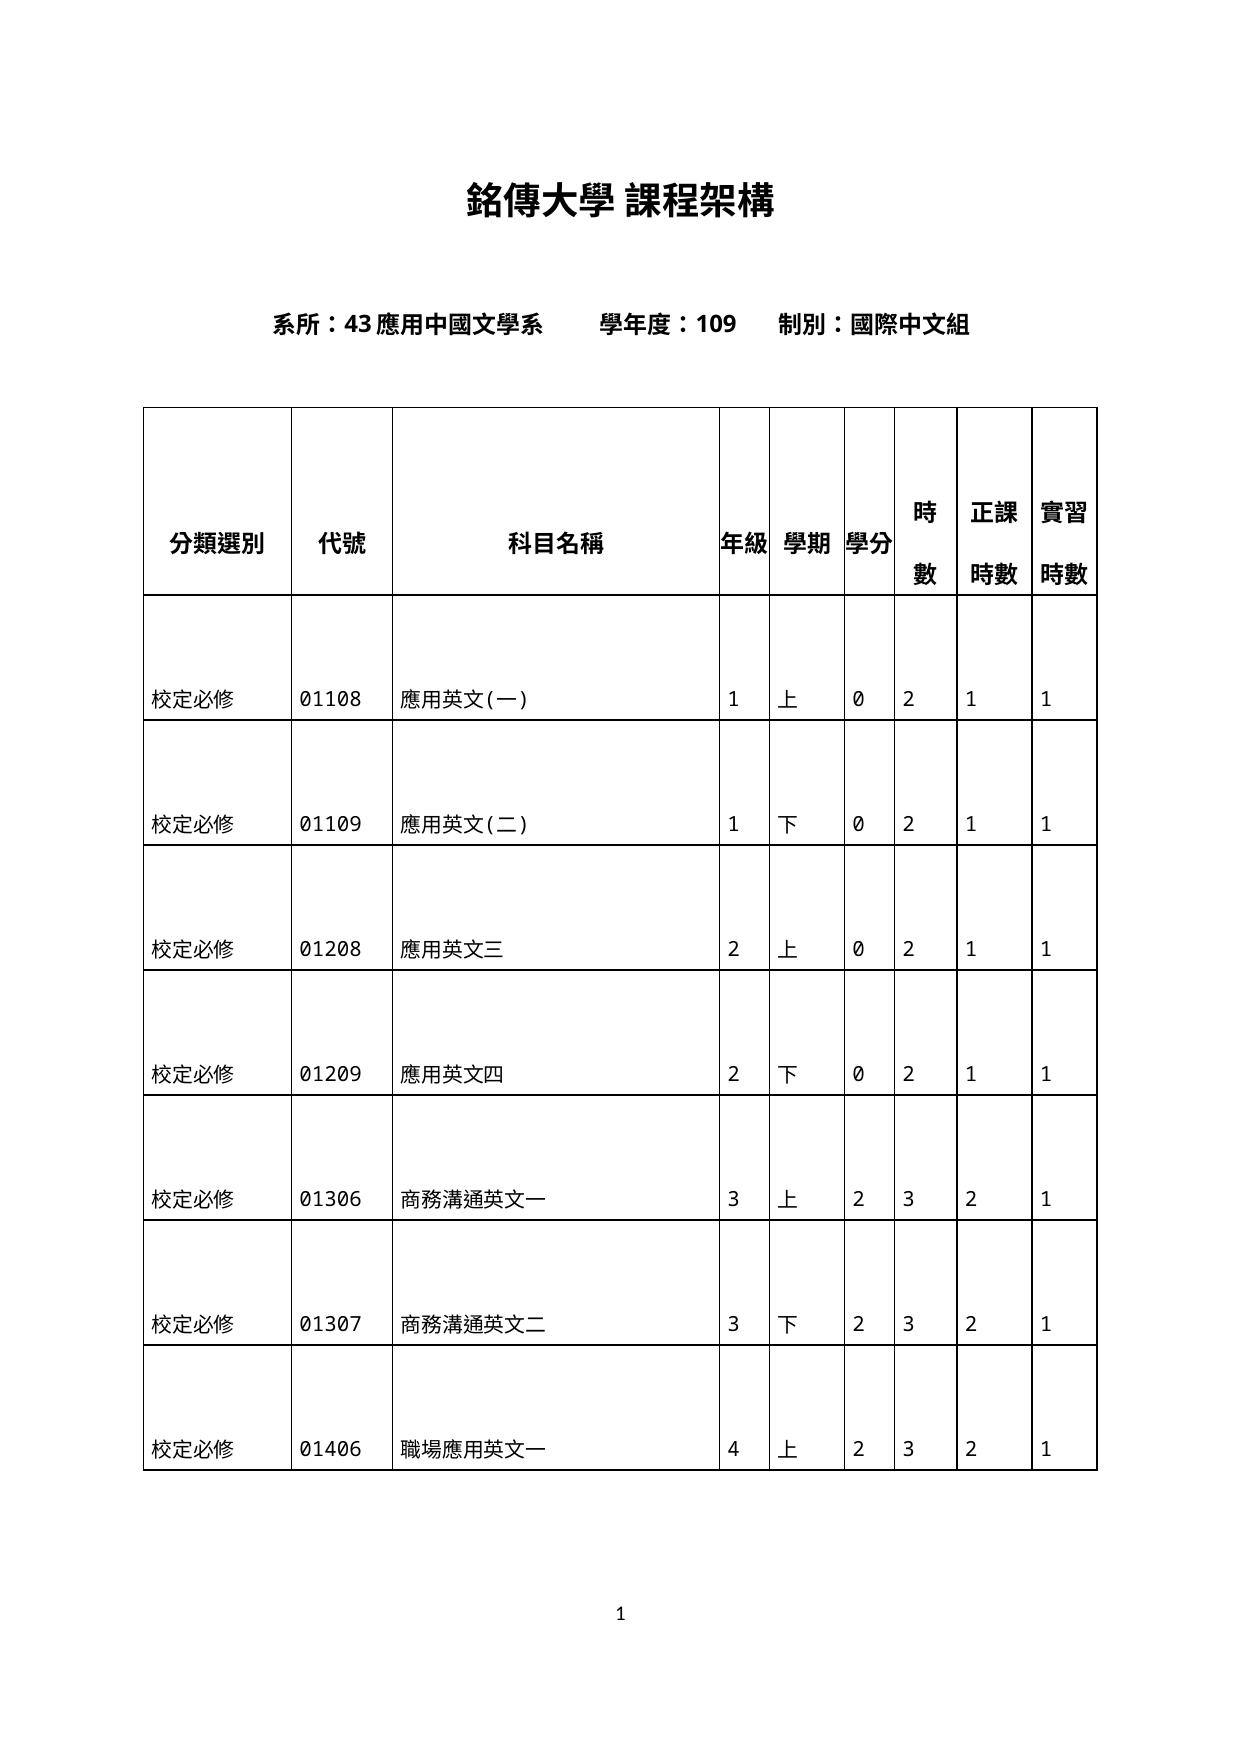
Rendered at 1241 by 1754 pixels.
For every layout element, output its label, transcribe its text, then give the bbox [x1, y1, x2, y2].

table_cell 01109 [292, 721, 392, 844]
table_cell 1 [720, 721, 769, 844]
table_cell 2 [958, 1096, 1031, 1219]
table_cell 01209 [292, 971, 392, 1094]
table_cell 3 [720, 1096, 769, 1219]
table_cell 1 [958, 971, 1031, 1094]
table_cell 制別：國際中文組 [753, 221, 1002, 346]
table_cell 2 [720, 846, 769, 969]
table_cell 2 [845, 1096, 894, 1219]
table_cell 校定必修 [144, 1096, 291, 1219]
table_cell 01307 [292, 1221, 392, 1344]
table_cell 2 [895, 721, 956, 844]
table_cell 2 [845, 1221, 894, 1344]
table_cell 3 [895, 1346, 956, 1469]
table_cell 2 [895, 971, 956, 1094]
table_cell 校定必修 [144, 846, 291, 969]
table_cell 2 [720, 971, 769, 1094]
table_header 年級 [720, 408, 769, 594]
table_cell 校定必修 [144, 1346, 291, 1469]
table_cell 1 [958, 846, 1031, 969]
table_cell 應用英文四 [393, 971, 719, 1094]
table_cell 0 [845, 971, 894, 1094]
table_cell 2 [958, 1221, 1031, 1344]
table_cell 校定必修 [144, 971, 291, 1094]
table_cell 1 [1033, 971, 1096, 1094]
table_cell 01406 [292, 1346, 392, 1469]
table_cell 0 [845, 846, 894, 969]
table_header 銘傳大學 課程架構 [239, 94, 1002, 221]
table_cell 校定必修 [144, 1221, 291, 1344]
table_cell 職場應用英文一 [393, 1346, 719, 1469]
table_cell 應用英文三 [393, 846, 719, 969]
table_cell 上 [770, 846, 844, 969]
table_cell 校定必修 [144, 596, 291, 719]
table_cell 2 [845, 1346, 894, 1469]
table_header 時 數 [895, 408, 956, 594]
table_cell 下 [770, 721, 844, 844]
table_header 學期 [770, 408, 844, 594]
table_cell 應用英文(二) [393, 721, 719, 844]
table_cell 1 [958, 721, 1031, 844]
table_header 正課 時數 [958, 408, 1031, 594]
table_cell 學年度：109 [583, 221, 753, 346]
table_header 學分 [845, 408, 894, 594]
table_cell 4 [720, 1346, 769, 1469]
table_cell 3 [895, 1096, 956, 1219]
table_cell 1 [1033, 846, 1096, 969]
table_cell 0 [845, 596, 894, 719]
table_cell 1 [958, 596, 1031, 719]
table_cell 1 [1033, 721, 1096, 844]
table_cell 上 [770, 1096, 844, 1219]
table_header 代號 [292, 408, 392, 594]
table_cell 01208 [292, 846, 392, 969]
table_cell 下 [770, 971, 844, 1094]
table_cell 3 [720, 1221, 769, 1344]
table_header 實習 時數 [1033, 408, 1096, 594]
table_cell 1 [1033, 1221, 1096, 1344]
table_cell 應用英文(一) [393, 596, 719, 719]
table_cell 上 [770, 596, 844, 719]
table_cell 2 [895, 596, 956, 719]
table_header 科目名稱 [393, 408, 719, 594]
table_cell 1 [720, 596, 769, 719]
table_cell 校定必修 [144, 721, 291, 844]
table_cell 01306 [292, 1096, 392, 1219]
table_header 分類選別 [144, 408, 291, 594]
table_cell 3 [895, 1221, 956, 1344]
table_cell 上 [770, 1346, 844, 1469]
table_cell 01108 [292, 596, 392, 719]
table_cell 2 [958, 1346, 1031, 1469]
table_cell 1 [1033, 1096, 1096, 1219]
table_cell 2 [895, 846, 956, 969]
table_cell 商務溝通英文一 [393, 1096, 719, 1219]
table_cell 1 [1033, 596, 1096, 719]
table_cell 下 [770, 1221, 844, 1344]
table_cell 0 [845, 721, 894, 844]
table_cell 1 [1033, 1346, 1096, 1469]
table_cell 系所：43應用中國文學系 [239, 221, 583, 346]
table_cell 商務溝通英文二 [393, 1221, 719, 1344]
